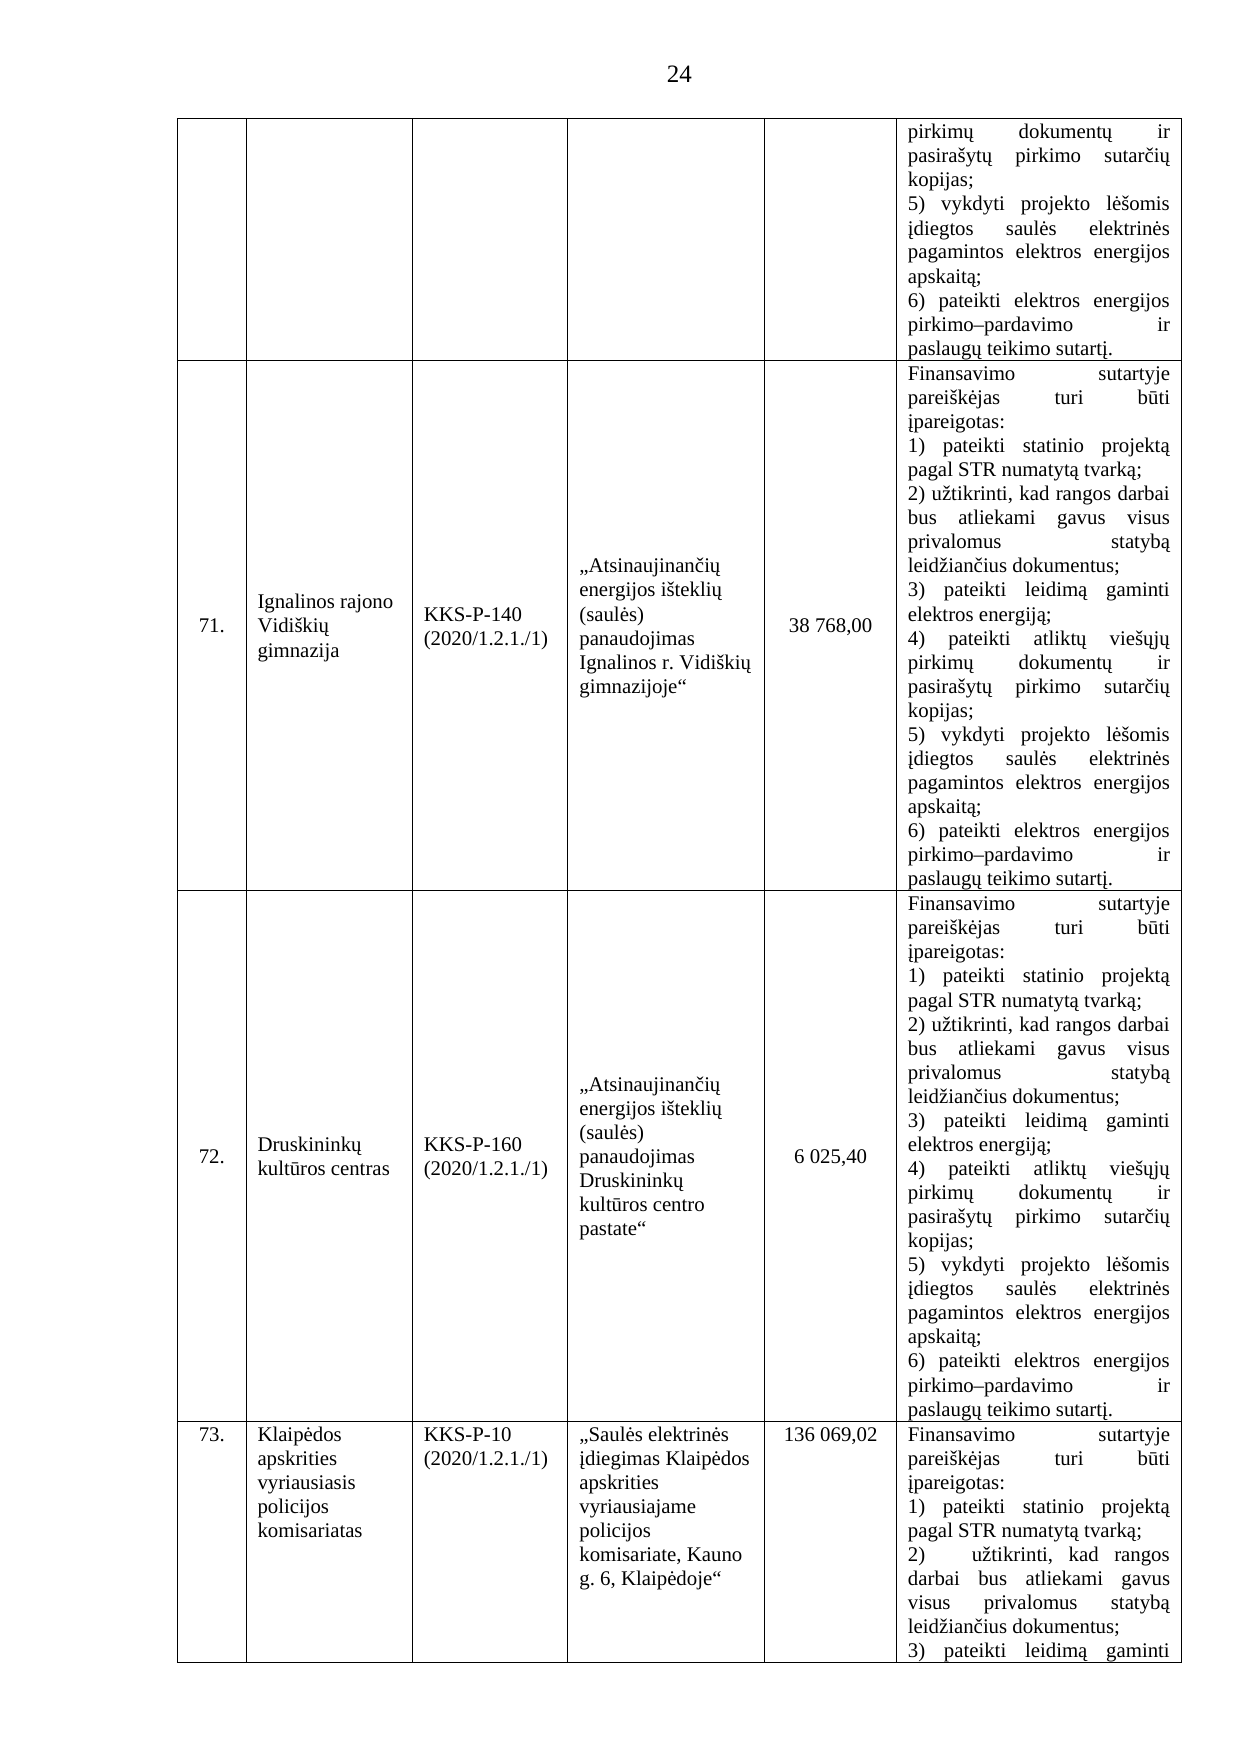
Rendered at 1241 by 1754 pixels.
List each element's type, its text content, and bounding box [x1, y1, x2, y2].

table_cell 73. [178, 1422, 246, 1662]
table_cell [765, 119, 896, 360]
table_cell Finansavimo sutartyje pareiškėjas turi būti įpareigotas: 1) pateikti statinio projektą pagal STR numatytą tvarką; 2) užtikrinti, kad rangos darbai bus atliekami gavus visus privalomus statybą leidžiančius dokumentus; 3) pateikti leidimą gaminti elektros energiją; 4) pateikti atliktų viešųjų pirkimų dokumentų ir pasirašytų pirkimo sutarčių kopijas; 5) vykdyti projekto lėšomis įdiegtos saulės elektrinės pagamintos elektros energijos apskaitą; 6) pateikti elektros energijos pirkimo–pardavimo ir paslaugų teikimo sutartį. [897, 891, 1181, 1421]
table_cell 6 025,40 [765, 891, 896, 1421]
table_cell [413, 119, 567, 360]
table_cell 71. [178, 361, 246, 890]
table_cell [178, 119, 246, 360]
table_cell „Atsinaujinančių energijos išteklių (saulės) panaudojimas Ignalinos r. Vidiškių gimnazijoje“ [568, 361, 764, 890]
table_cell [247, 119, 412, 360]
table_cell „Saulės elektrinės įdiegimas Klaipėdos apskrities vyriausiajame policijos komisariate, Kauno g. 6, Klaipėdoje“ [568, 1422, 764, 1662]
table_cell pirkimų dokumentų ir pasirašytų pirkimo sutarčių kopijas; 5) vykdyti projekto lėšomis įdiegtos saulės elektrinės pagamintos elektros energijos apskaitą; 6) pateikti elektros energijos pirkimo–pardavimo ir paslaugų teikimo sutartį. [897, 119, 1181, 360]
table_cell 72. [178, 891, 246, 1421]
table_cell „Atsinaujinančių energijos išteklių (saulės) panaudojimas Druskininkų kultūros centro pastate“ [568, 891, 764, 1421]
table_cell KKS-P-160 (2020/1.2.1./1) [413, 891, 567, 1421]
table_cell KKS-P-10 (2020/1.2.1./1) [413, 1422, 567, 1662]
table_cell 38 768,00 [765, 361, 896, 890]
table_cell Klaipėdos apskrities vyriausiasis policijos komisariatas [247, 1422, 412, 1662]
table_cell Druskininkų kultūros centras [247, 891, 412, 1421]
table_cell [568, 119, 764, 360]
table_cell Finansavimo sutartyje pareiškėjas turi būti įpareigotas: 1) pateikti statinio projektą pagal STR numatytą tvarką; 2) užtikrinti, kad rangos darbai bus atliekami gavus visus privalomus statybą leidžiančius dokumentus; 3) pateikti leidimą gaminti elektros energiją; 4) pateikti atliktų viešųjų pirkimų dokumentų ir pasirašytų pirkimo sutarčių kopijas; 5) vykdyti projekto lėšomis įdiegtos saulės elektrinės pagamintos elektros energijos apskaitą; 6) pateikti elektros energijos pirkimo–pardavimo ir paslaugų teikimo sutartį. [897, 361, 1181, 890]
table_cell 136 069,02 [765, 1422, 896, 1662]
table_cell KKS-P-140 (2020/1.2.1./1) [413, 361, 567, 890]
table_cell Ignalinos rajono Vidiškių gimnazija [247, 361, 412, 890]
table_cell Finansavimo sutartyje pareiškėjas turi būti įpareigotas: 1) pateikti statinio projektą pagal STR numatytą tvarką; 2) užtikrinti, kad rangos darbai bus atliekami gavus visus privalomus statybą leidžiančius dokumentus; 3) pateikti leidimą gaminti [897, 1422, 1181, 1662]
